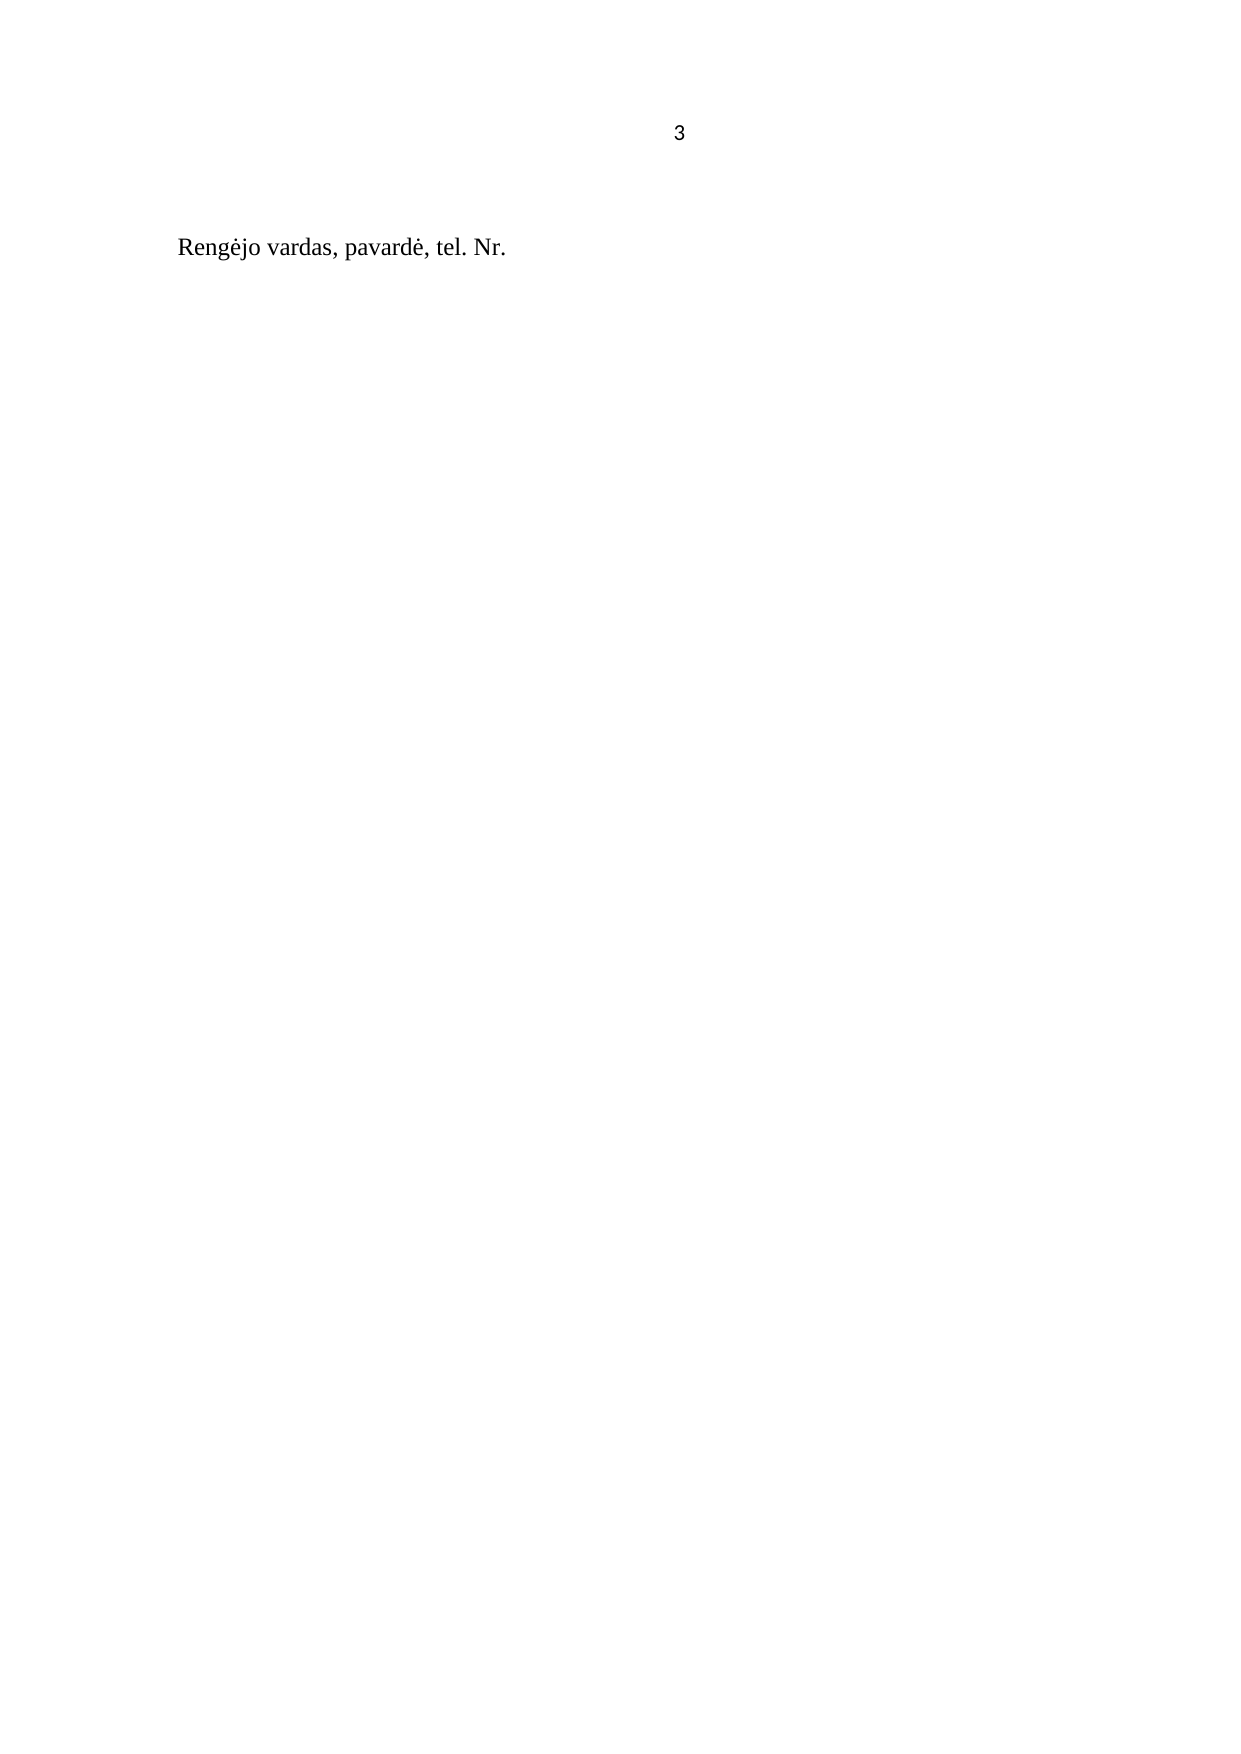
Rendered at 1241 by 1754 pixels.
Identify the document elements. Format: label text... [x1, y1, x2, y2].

text Rengėjo vardas, pavardė, tel. Nr. [177, 232, 1181, 260]
